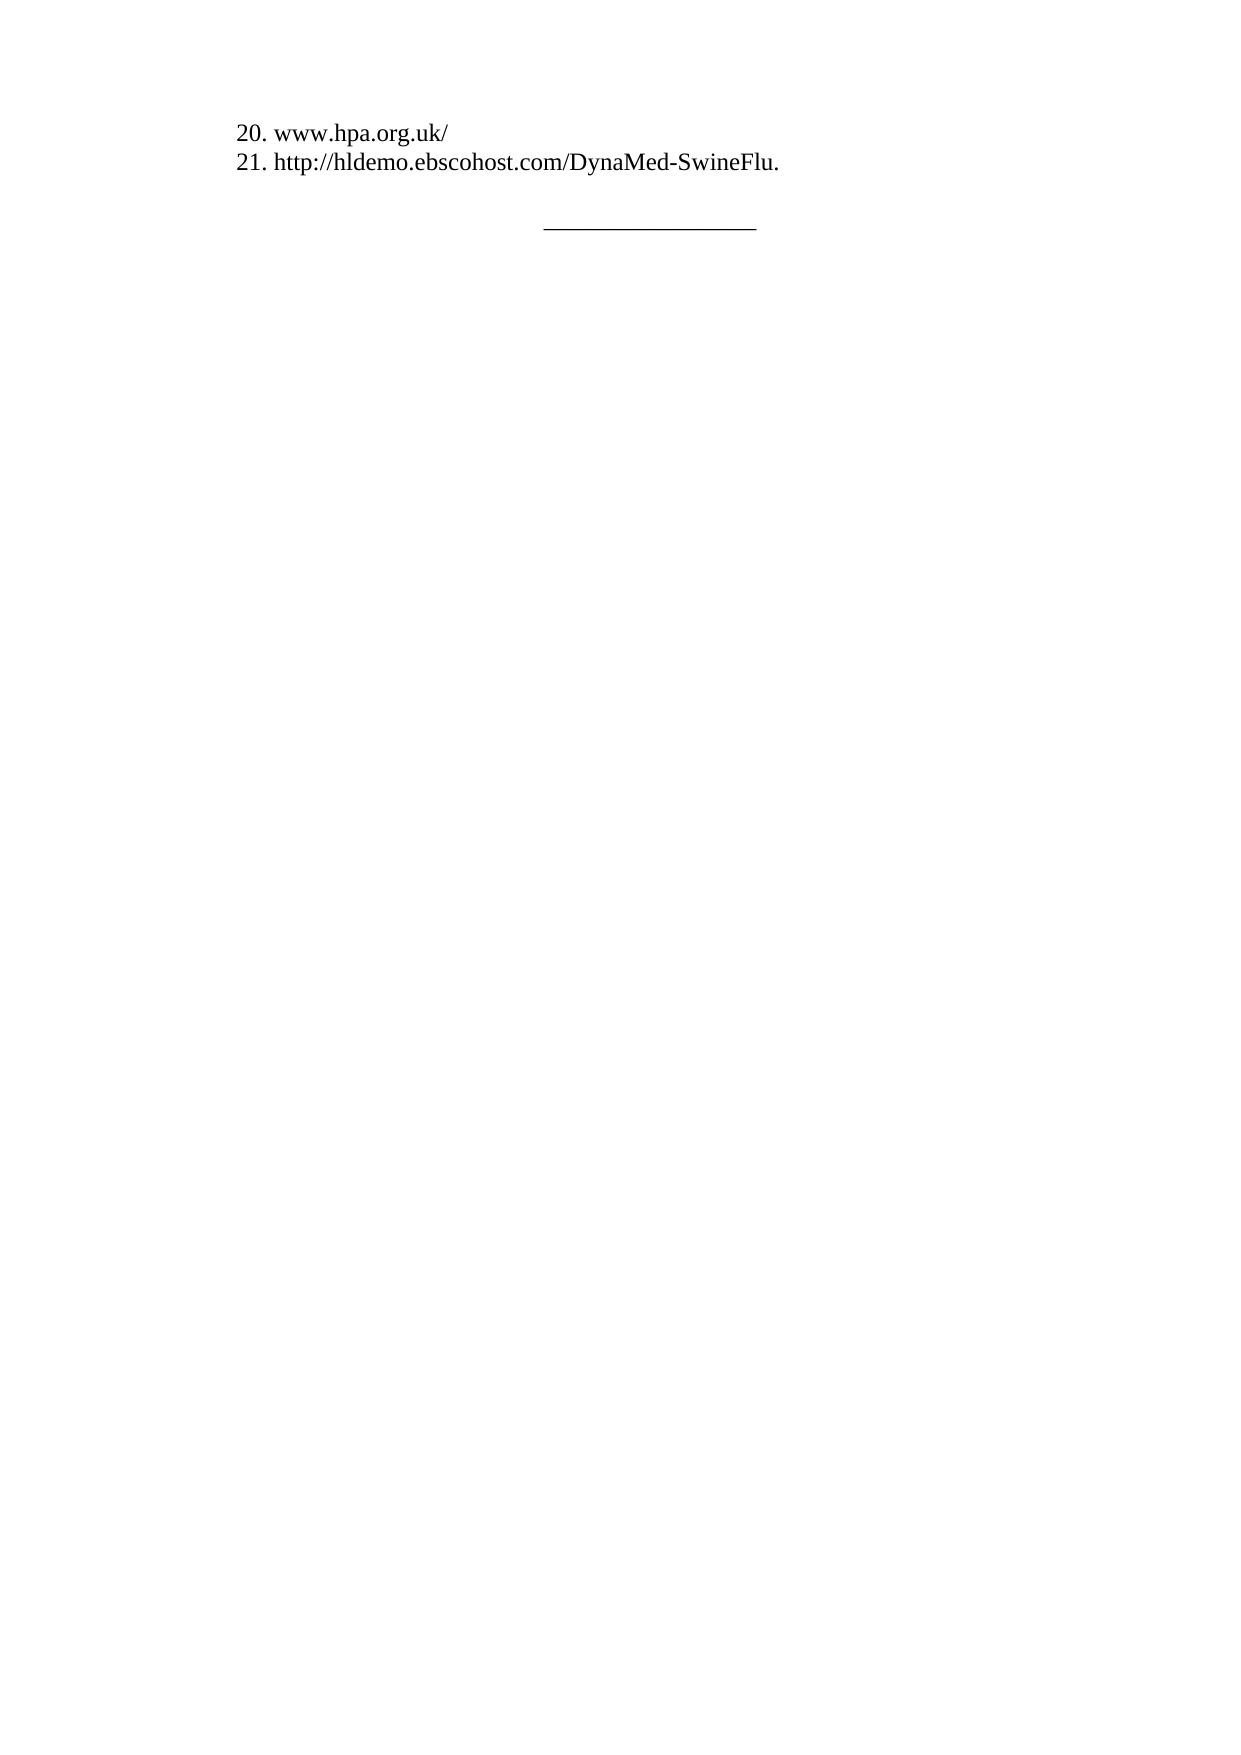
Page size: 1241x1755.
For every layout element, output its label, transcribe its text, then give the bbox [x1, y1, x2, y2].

text _________________ [177, 204, 1122, 233]
text 20. www.hpa.org.uk/ [177, 118, 1122, 147]
text 21. http://hldemo.ebscohost.com/DynaMed-SwineFlu. [177, 147, 1122, 176]
